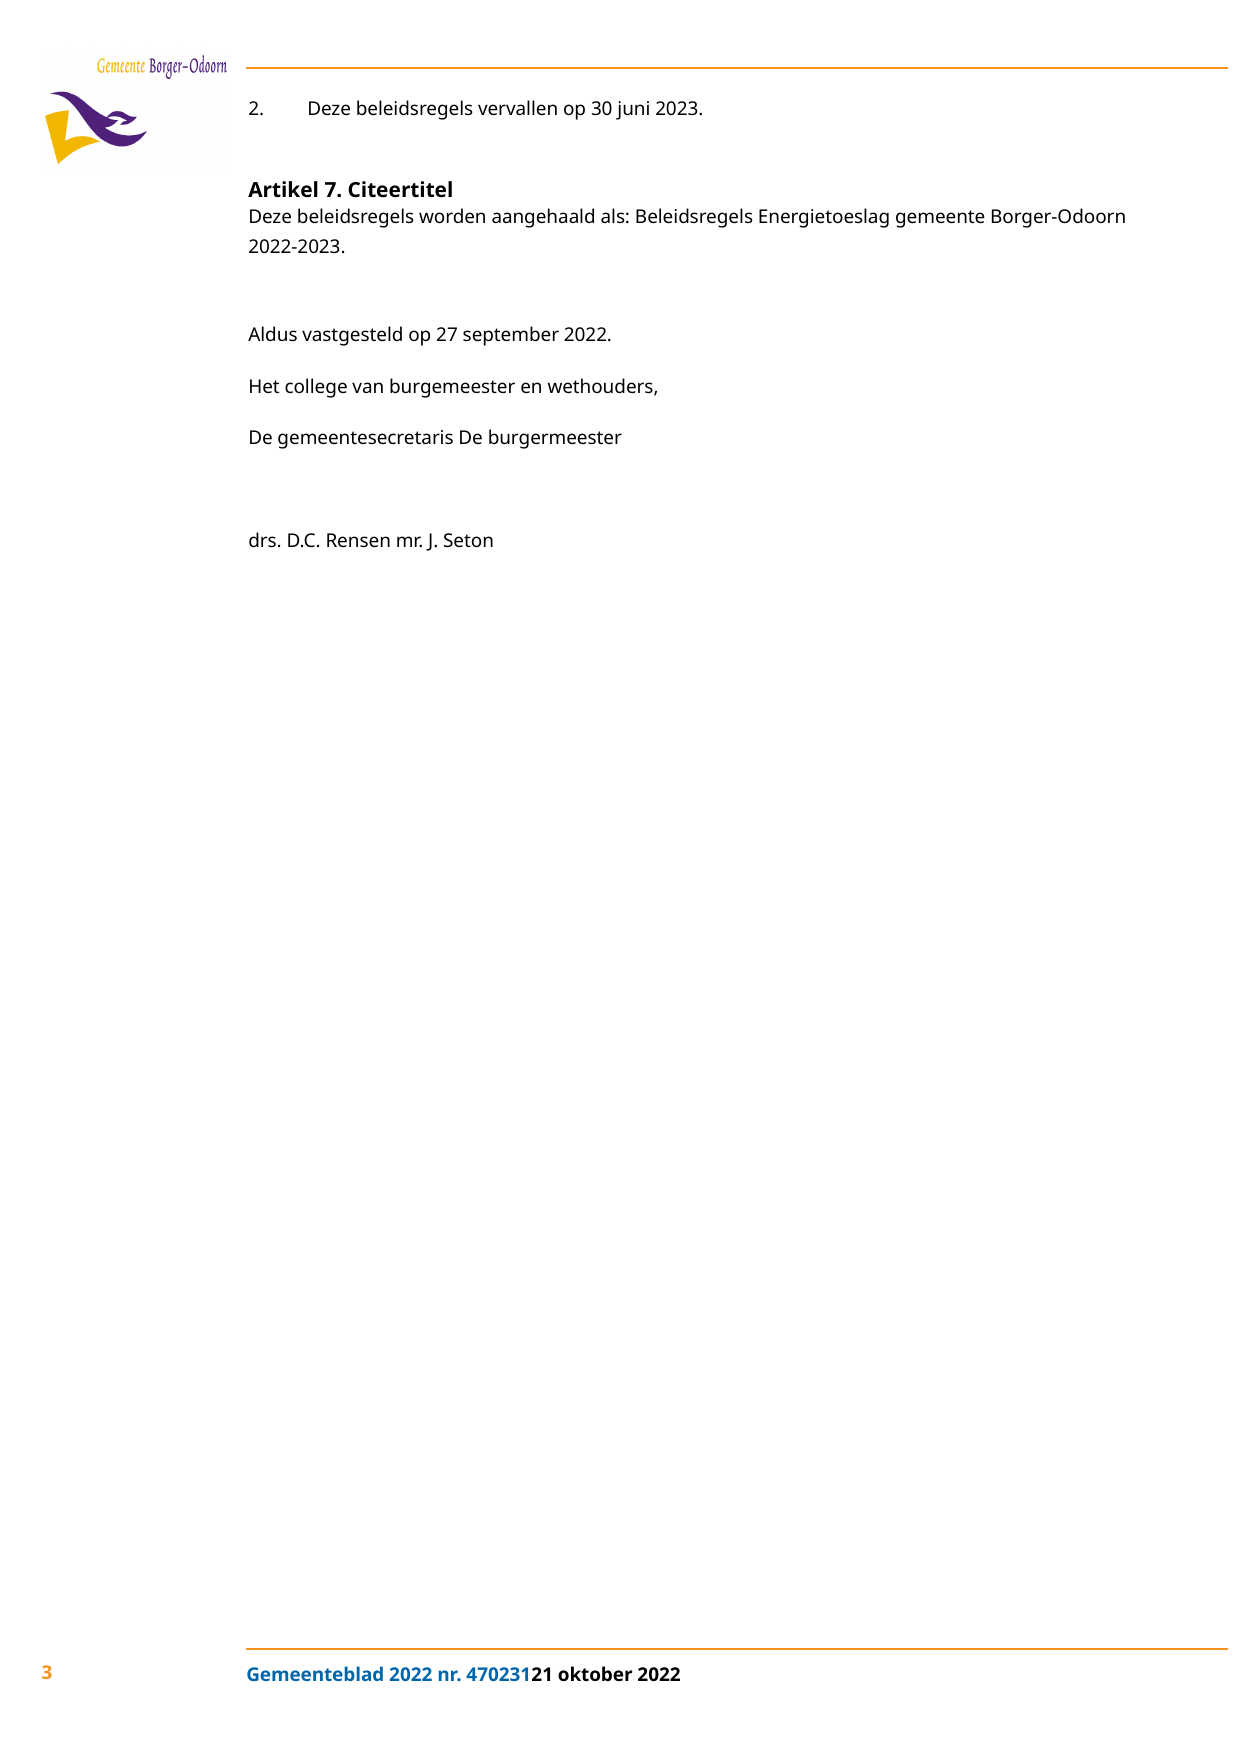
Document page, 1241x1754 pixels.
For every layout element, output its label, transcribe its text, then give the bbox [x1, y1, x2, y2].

list Deze beleidsregels vervallen op 30 juni 2023. [248, 95, 1152, 121]
text Artikel 7. Citeertitel [248, 175, 1152, 203]
text Aldus vastgesteld op 27 september 2022. [248, 322, 1152, 347]
text Deze beleidsregels worden aangehaald als: Beleidsregels Energietoeslag gemeente Borger-Odoorn 2022-2023. [248, 203, 1152, 258]
text drs. D.C. Rensen mr. J. Seton [248, 527, 1152, 553]
text Het college van burgemeester en wethouders, [248, 373, 1152, 399]
text De gemeentesecretaris De burgermeester [248, 424, 1152, 450]
picture [41, 47, 231, 172]
